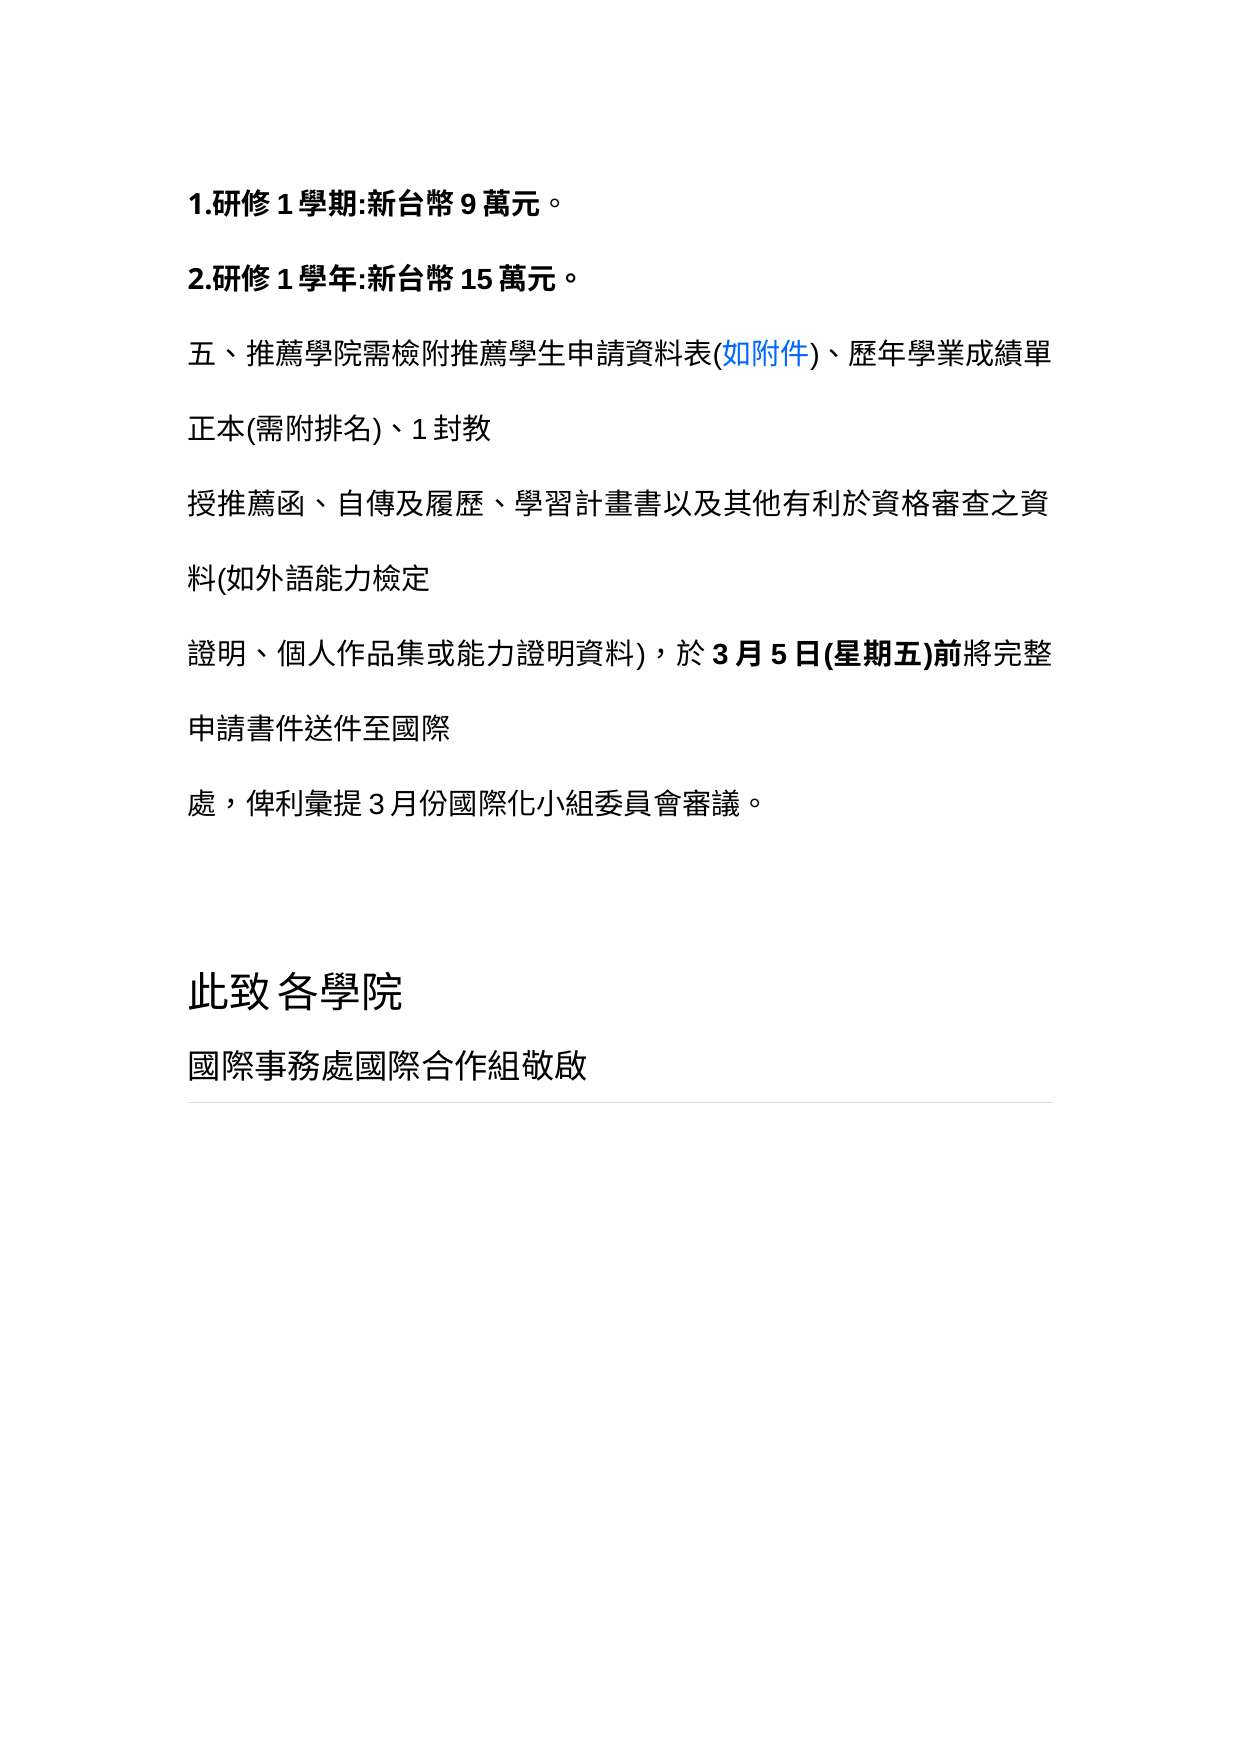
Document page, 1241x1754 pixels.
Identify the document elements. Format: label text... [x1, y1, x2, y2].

text 1.研修1學期:新台幣9萬元。 [187, 164, 1053, 239]
text 2.研修1學年:新台幣15萬元。 [187, 239, 1053, 314]
text 五、推薦學院需檢附推薦學生申請資料表(如附件)、歷年學業成績單正本(需附排名)、1封教 授推薦函、自傳及履歷、學習計畫書以及其他有利於資格審查之資料(如外語能力檢定 證明、個人作品集或能力證明資料)，於3月5日(星期五)前將完整申請書件送件至國際 處，俾利彙提3月份國際化小組委員會審議。 [187, 314, 1053, 839]
subtitle 此致 各學院 國際事務處國際合作組敬啟 [187, 839, 1053, 1103]
